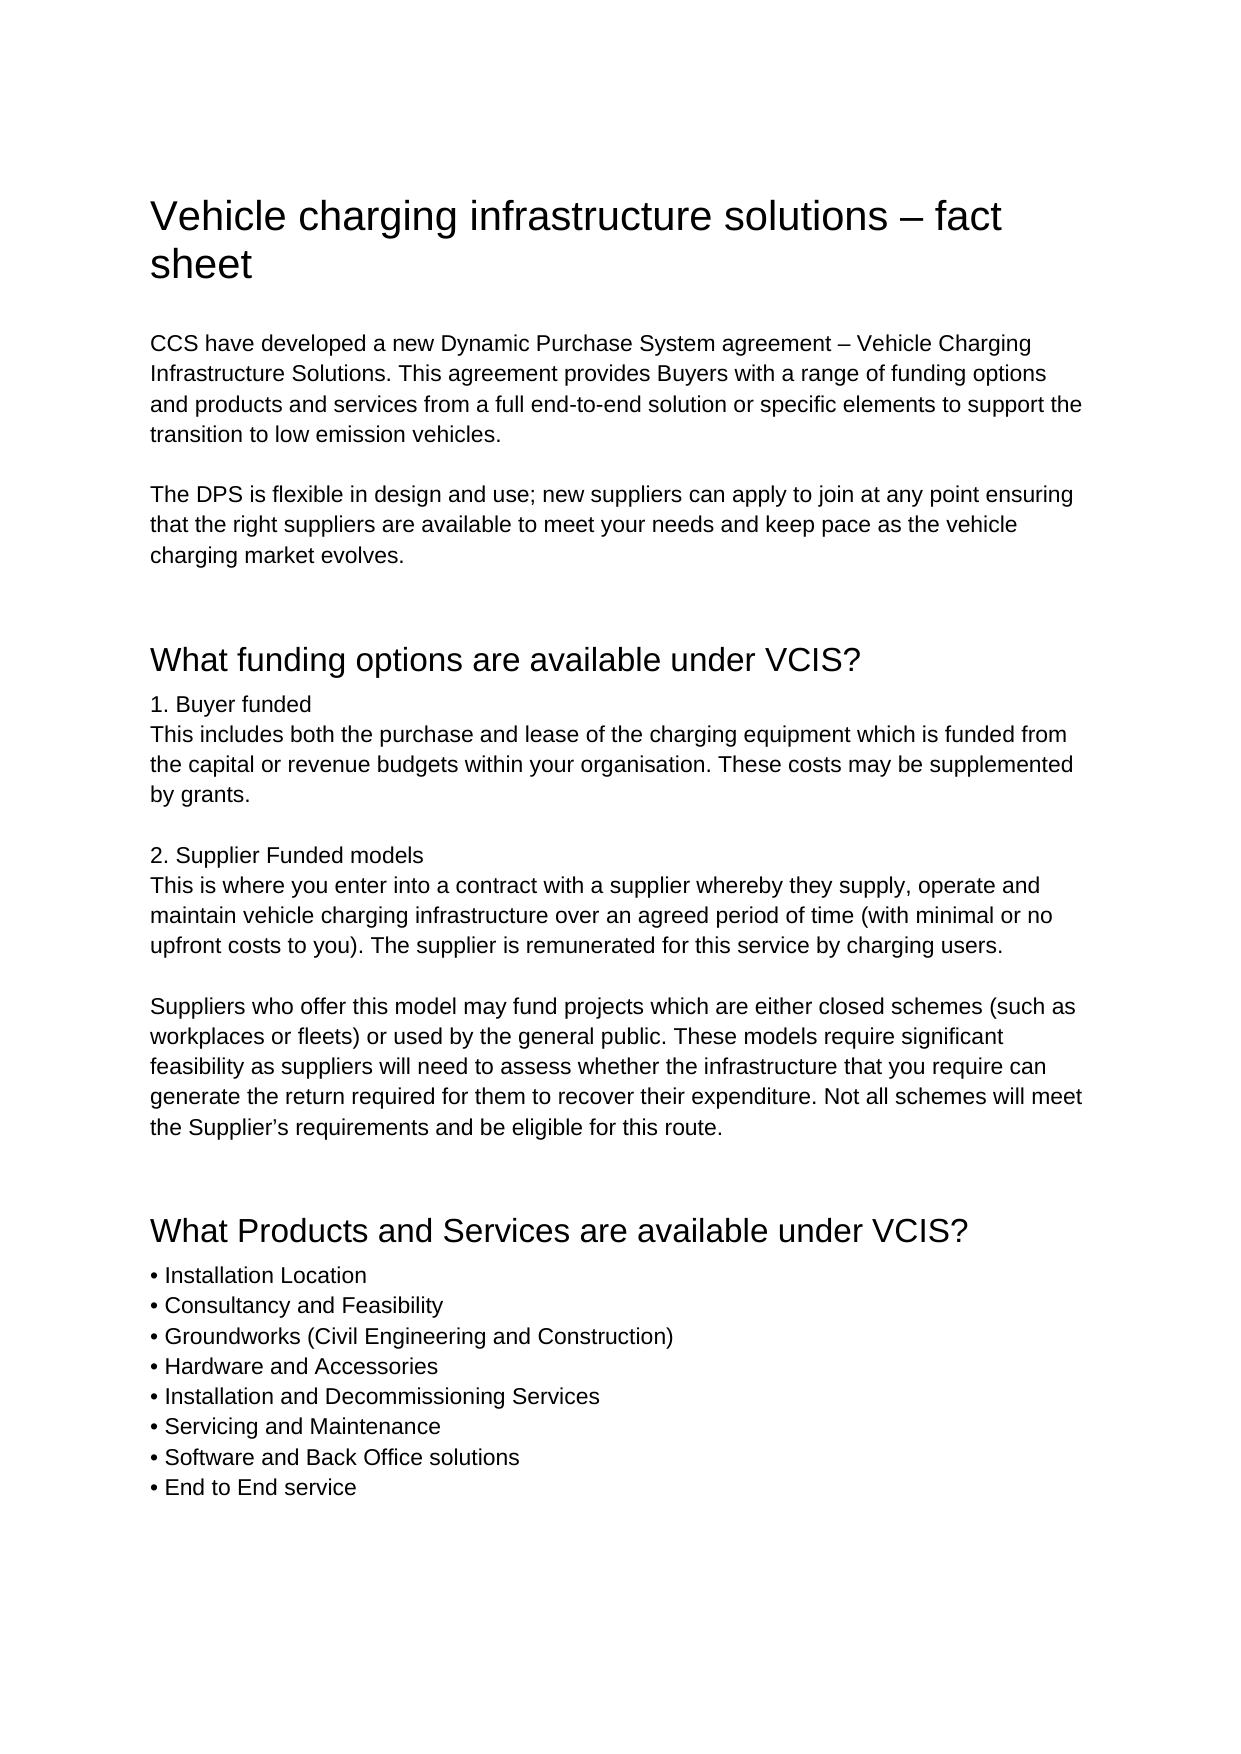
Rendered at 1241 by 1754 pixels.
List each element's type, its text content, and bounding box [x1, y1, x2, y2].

text Suppliers who offer this model may fund projects which are either closed schemes (such as workplaces or fleets) or used by the general public. These models require significant feasibility as suppliers will need to assess whether the infrastructure that you require can generate the return required for them to recover their expenditure. Not all schemes will meet the Supplier’s requirements and be eligible for this route. [150, 993, 1090, 1140]
text 1. Buyer funded [150, 691, 1090, 717]
text • Hardware and Accessories [150, 1353, 1090, 1379]
text This is where you enter into a contract with a supplier whereby they supply, operate and maintain vehicle charging infrastructure over an agreed period of time (with minimal or no upfront costs to you). The supplier is remunerated for this service by charging users. [150, 872, 1090, 958]
text This includes both the purchase and lease of the charging equipment which is funded from the capital or revenue budgets within your organisation. These costs may be supplemented by grants. [150, 721, 1090, 807]
text CCS have developed a new Dynamic Purchase System agreement – Vehicle Charging Infrastructure Solutions. This agreement provides Buyers with a range of funding options and products and services from a full end-to-end solution or specific elements to support the transition to low emission vehicles. [150, 330, 1090, 447]
text • Installation Location [150, 1262, 1090, 1289]
text The DPS is flexible in design and use; new suppliers can apply to join at any point ensuring that the right suppliers are available to meet your needs and keep pace as the vehicle charging market evolves. [150, 481, 1090, 568]
text • Consultancy and Feasibility [150, 1292, 1090, 1319]
text 2. Supplier Funded models [150, 842, 1090, 868]
subtitle Vehicle charging infrastructure solutions – fact sheet [150, 192, 1090, 287]
text • Servicing and Maintenance [150, 1413, 1090, 1440]
subtitle What Products and Services are available under VCIS? [150, 1211, 1090, 1250]
subtitle What funding options are available under VCIS? [150, 639, 1090, 678]
text • Groundworks (Civil Engineering and Construction) [150, 1323, 1090, 1349]
text • Software and Back Office solutions [150, 1443, 1090, 1470]
text • End to End service [150, 1474, 1090, 1500]
text • Installation and Decommissioning Services [150, 1383, 1090, 1409]
